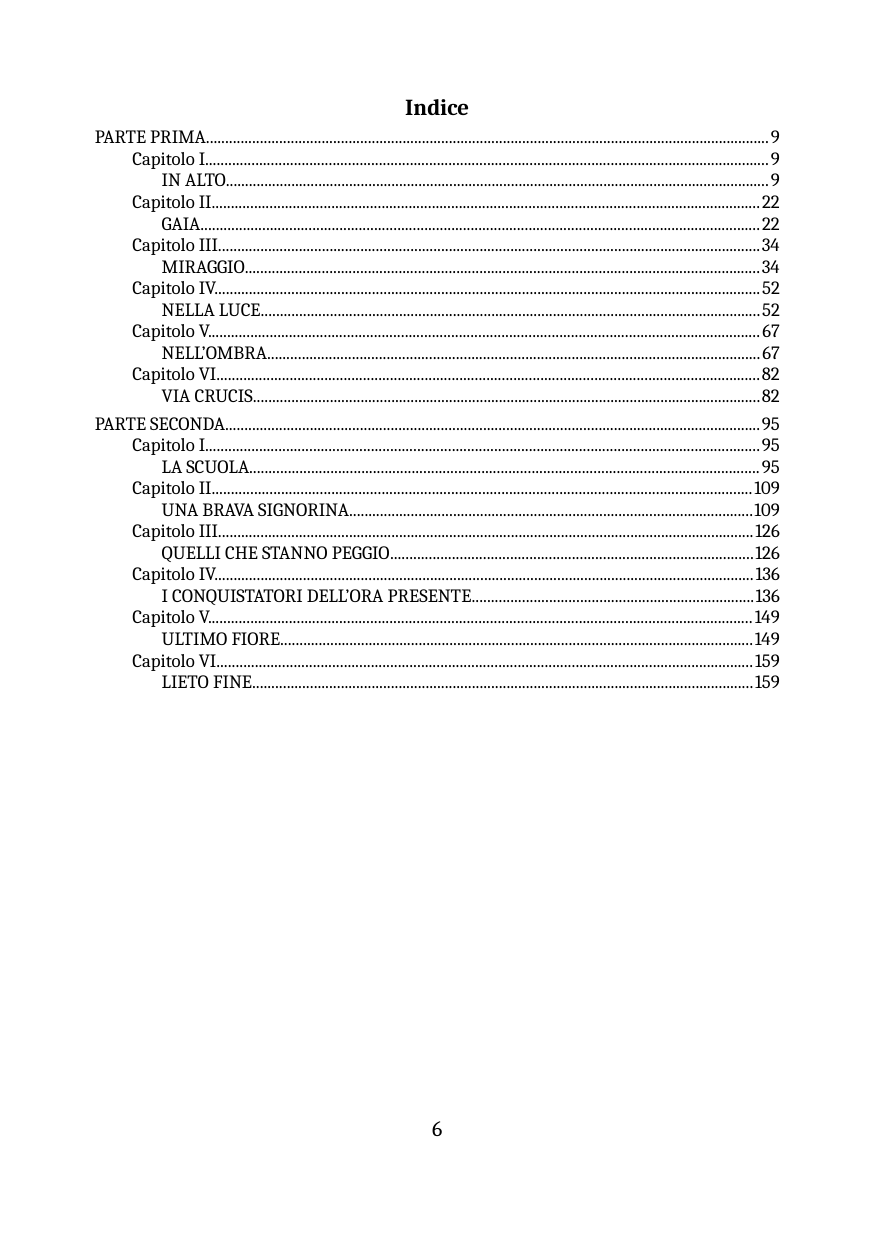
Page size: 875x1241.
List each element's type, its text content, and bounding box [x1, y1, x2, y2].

text PARTE SECONDA. 95 [94, 413, 779, 434]
text NELLA LUCE 52 [124, 299, 779, 321]
text QUELLI CHE STANNO PEGGIO 126 [124, 542, 779, 564]
text LIETO FINE 159 [124, 672, 779, 693]
text Capitolo II. 22 [94, 191, 779, 213]
text VIA CRUCIS 82 [124, 386, 779, 407]
text NELL’OMBRA 67 [124, 342, 779, 364]
text PARTE PRIMA. 9 [94, 127, 779, 148]
text I CONQUISTATORI DELL’ORA PRESENTE 136 [124, 586, 779, 607]
text IN ALTO 9 [124, 170, 779, 191]
text Capitolo II. 109 [94, 478, 779, 499]
text Capitolo III. 126 [94, 521, 779, 542]
text Capitolo I. 95 [94, 434, 779, 456]
text LA SCUOLA 95 [124, 456, 779, 478]
subtitle Indice [94, 94, 779, 121]
text MIRAGGIO 34 [124, 256, 779, 278]
text GAIA 22 [124, 213, 779, 234]
text Capitolo VI. 82 [94, 364, 779, 386]
text Capitolo VI. 159 [94, 650, 779, 672]
text Capitolo I. 9 [94, 148, 779, 170]
text ULTIMO FIORE 149 [124, 629, 779, 650]
text Capitolo V. 67 [94, 321, 779, 342]
text Capitolo IV. 52 [94, 278, 779, 299]
text Capitolo V. 149 [94, 607, 779, 629]
text Capitolo IV. 136 [94, 564, 779, 586]
text Capitolo III. 34 [94, 234, 779, 256]
text UNA BRAVA SIGNORINA 109 [124, 499, 779, 521]
